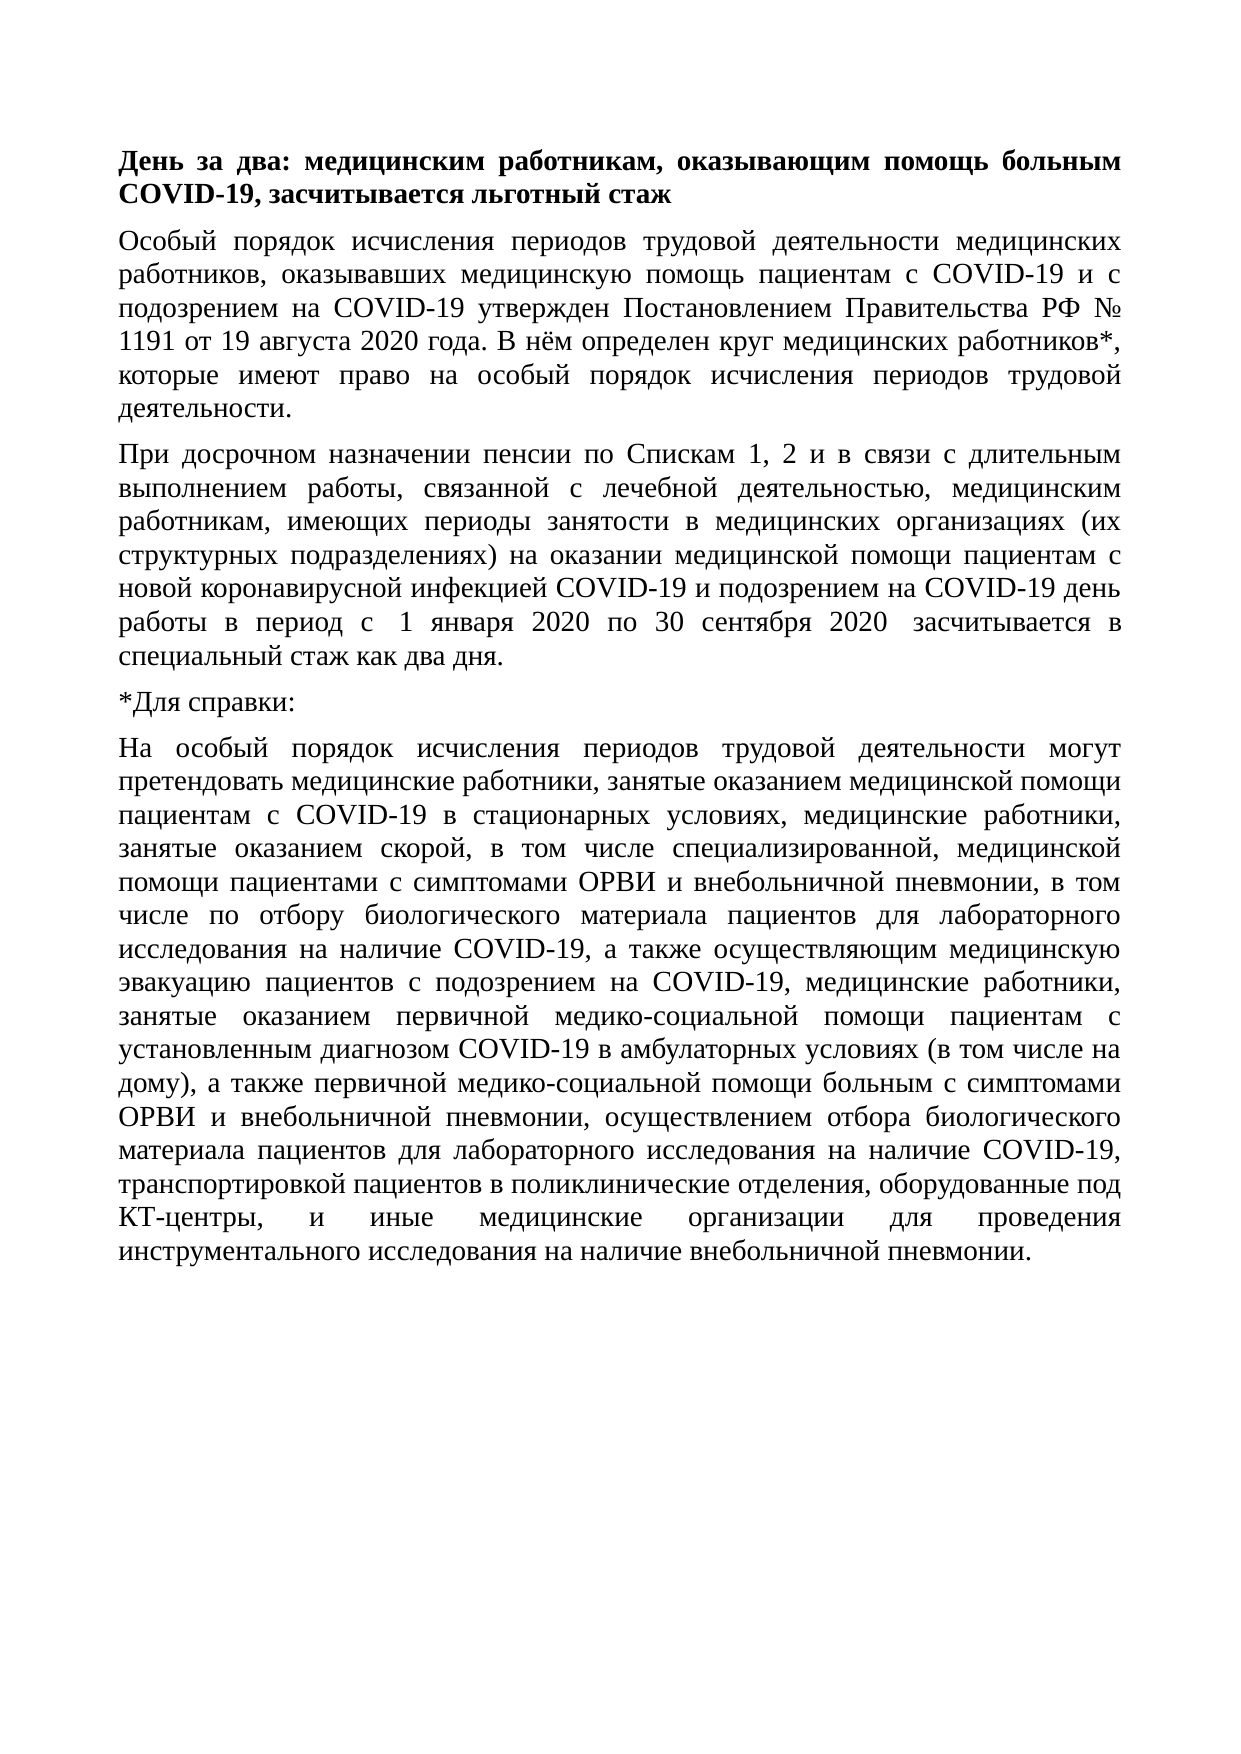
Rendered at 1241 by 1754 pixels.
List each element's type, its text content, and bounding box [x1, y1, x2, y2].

text На особый порядок исчисления периодов трудовой деятельности могут претендовать медицинские работники, занятые оказанием медицинской помощи пациентам с COVID-19 в стационарных условиях, медицинские работники, занятые оказанием скорой, в том числе специализированной, медицинской помощи пациентами с симптомами ОРВИ и внебольничной пневмонии, в том числе по отбору биологического материала пациентов для лабораторного исследования на наличие COVID-19, а также осуществляющим медицинскую эвакуацию пациентов с подозрением на COVID-19, медицинские работники, занятые оказанием первичной медико-социальной помощи пациентам с установленным диагнозом COVID-19 в амбулаторных условиях (в том числе на дому), а также первичной медико-социальной помощи больным с симптомами ОРВИ и внебольничной пневмонии, осуществлением отбора биологического материала пациентов для лабораторного исследования на наличие COVID-19, транспортировкой пациентов в поликлинические отделения, оборудованные под КТ-центры, и иные медицинские организации для проведения инструментального исследования на наличие внебольничной пневмонии. [118, 730, 1122, 1266]
text При досрочном назначении пенсии по Спискам 1, 2 и в связи с длительным выполнением работы, связанной с лечебной деятельностью, медицинским работникам, имеющих периоды занятости в медицинских организациях (их структурных подразделениях) на оказании медицинской помощи пациентам с новой коронавирусной инфекцией COVID-19 и подозрением на COVID-19 день работы в период с 1 января 2020 по 30 сентября 2020 засчитывается в специальный стаж как два дня. [118, 436, 1122, 671]
text *Для справки: [118, 684, 1122, 717]
subtitle День за два: медицинским работникам, оказывающим помощь больным COVID-19, засчитывается льготный стаж [118, 143, 1122, 210]
text Особый порядок исчисления периодов трудовой деятельности медицинских работников, оказывавших медицинскую помощь пациентам с COVID-19 и с подозрением на COVID-19 утвержден Постановлением Правительства РФ № 1191 от 19 августа 2020 года. В нём определен круг медицинских работников*, которые имеют право на особый порядок исчисления периодов трудовой деятельности. [118, 223, 1122, 424]
